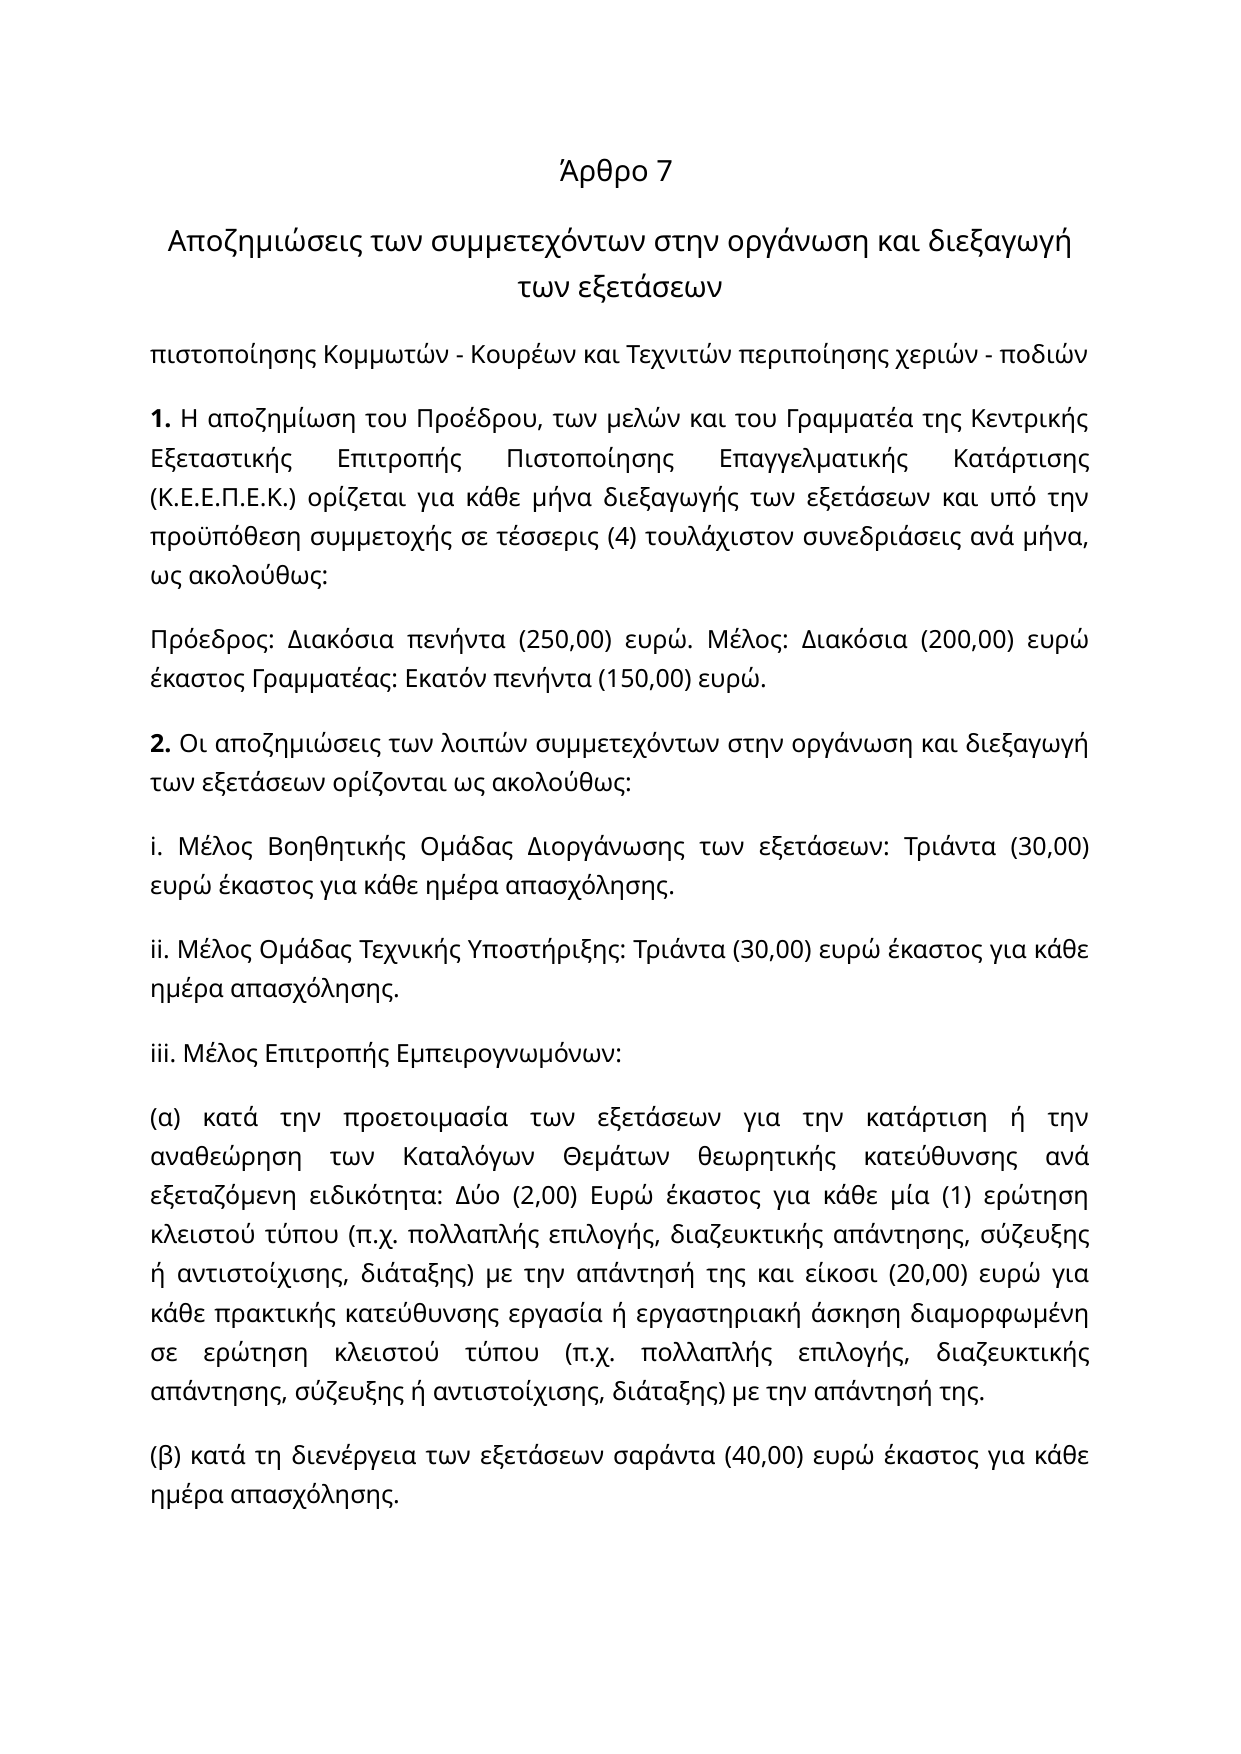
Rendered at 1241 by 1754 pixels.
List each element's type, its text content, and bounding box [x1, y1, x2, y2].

subtitle Άρθρο 7 [150, 150, 1090, 190]
text 1. Η αποζημίωση του Προέδρου, των μελών και του Γραμματέα της Κεντρικής Εξεταστικής Επιτροπής Πιστοποίησης Επαγγελματικής Κατάρτισης (Κ.Ε.Ε.Π.Ε.Κ.) ορίζεται για κάθε μήνα διεξαγωγής των εξετάσεων και υπό την προϋπόθεση συμμετοχής σε τέσσερις (4) τουλάχιστον συνεδριάσεις ανά μήνα, ως ακολούθως: [150, 401, 1090, 592]
text (β) κατά τη διενέργεια των εξετάσεων σαράντα (40,00) ευρώ έκαστος για κάθε ημέρα απασχόλησης. [150, 1438, 1090, 1511]
text πιστοποίησης Κομμωτών - Κουρέων και Τεχνιτών περιποίησης χεριών - ποδιών [150, 337, 1090, 371]
text i. Μέλος Βοηθητικής Ομάδας Διοργάνωσης των εξετάσεων: Τριάντα (30,00) ευρώ έκαστος για κάθε ημέρα απασχόλησης. [150, 828, 1090, 902]
text ii. Μέλος Ομάδας Τεχνικής Υποστήριξης: Τριάντα (30,00) ευρώ έκαστος για κάθε ημέρα απασχόλησης. [150, 932, 1090, 1005]
text 2. Οι αποζημιώσεις των λοιπών συμμετεχόντων στην οργάνωση και διεξαγωγή των εξετάσεων ορίζονται ως ακολούθως: [150, 725, 1090, 798]
subtitle Αποζημιώσεις των συμμετεχόντων στην οργάνωση και διεξαγωγή των εξετάσεων [150, 221, 1090, 306]
text (α) κατά την προετοιμασία των εξετάσεων για την κατάρτιση ή την αναθεώρηση των Καταλόγων Θεμάτων θεωρητικής κατεύθυνσης ανά εξεταζόμενη ειδικότητα: Δύο (2,00) Ευρώ έκαστος για κάθε μία (1) ερώτηση κλειστού τύπου (π.χ. πολλαπλής επιλογής, διαζευκτικής απάντησης, σύζευξης ή αντιστοίχισης, διάταξης) με την απάντησή της και είκοσι (20,00) ευρώ για κάθε πρακτικής κατεύθυνσης εργασία ή εργαστηριακή άσκηση διαμορφωμένη σε ερώτηση κλειστού τύπου (π.χ. πολλαπλής επιλογής, διαζευκτικής απάντησης, σύζευξης ή αντιστοίχισης, διάταξης) με την απάντησή της. [150, 1099, 1090, 1408]
text Πρόεδρος: Διακόσια πενήντα (250,00) ευρώ. Μέλος: Διακόσια (200,00) ευρώ έκαστος Γραμματέας: Εκατόν πενήντα (150,00) ευρώ. [150, 622, 1090, 695]
text iii. Μέλος Επιτροπής Εμπειρογνωμόνων: [150, 1035, 1090, 1069]
